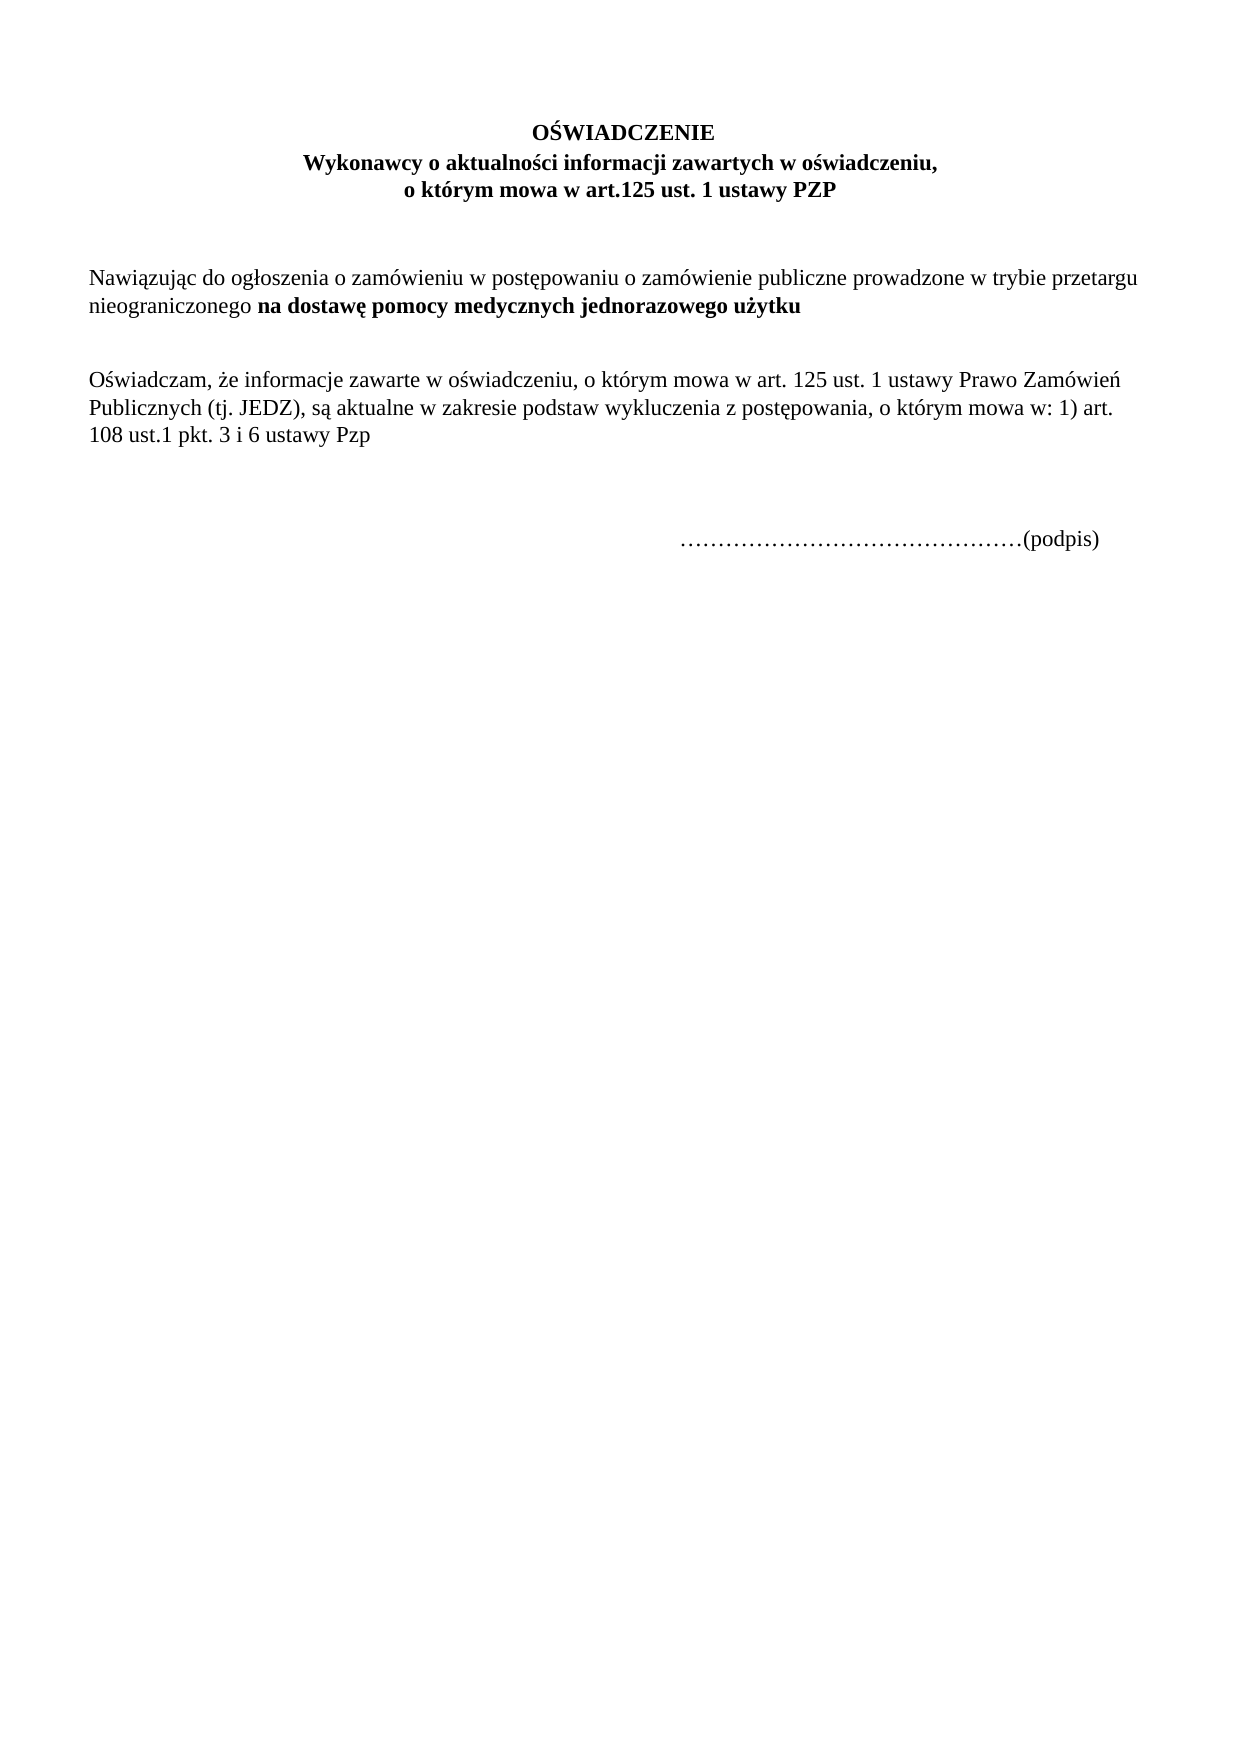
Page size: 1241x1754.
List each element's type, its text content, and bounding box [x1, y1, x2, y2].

text ………………………………………(podpis) [88, 525, 1152, 659]
text Oświadczam, że informacje zawarte w oświadczeniu, o którym mowa w art. 125 ust. 1 ustawy Prawo Zamówień Publicznych (tj. JEDZ), są aktualne w zakresie podstaw wykluczenia z postępowania, o którym mowa w: 1) art. 108 ust.1 pkt. 3 i 6 ustawy Pzp [88, 366, 1152, 447]
text Nawiązując do ogłoszenia o zamówieniu w postępowaniu o zamówienie publiczne prowadzone w trybie przetargu nieograniczonego na dostawę pomocy medycznych jednorazowego użytku [88, 264, 1152, 318]
text OŚWIADCZENIE [88, 88, 1152, 145]
text Wykonawcy o aktualności informacji zawartych w oświadczeniu, o którym mowa w art.125 ust. 1 ustawy PZP [88, 149, 1152, 203]
